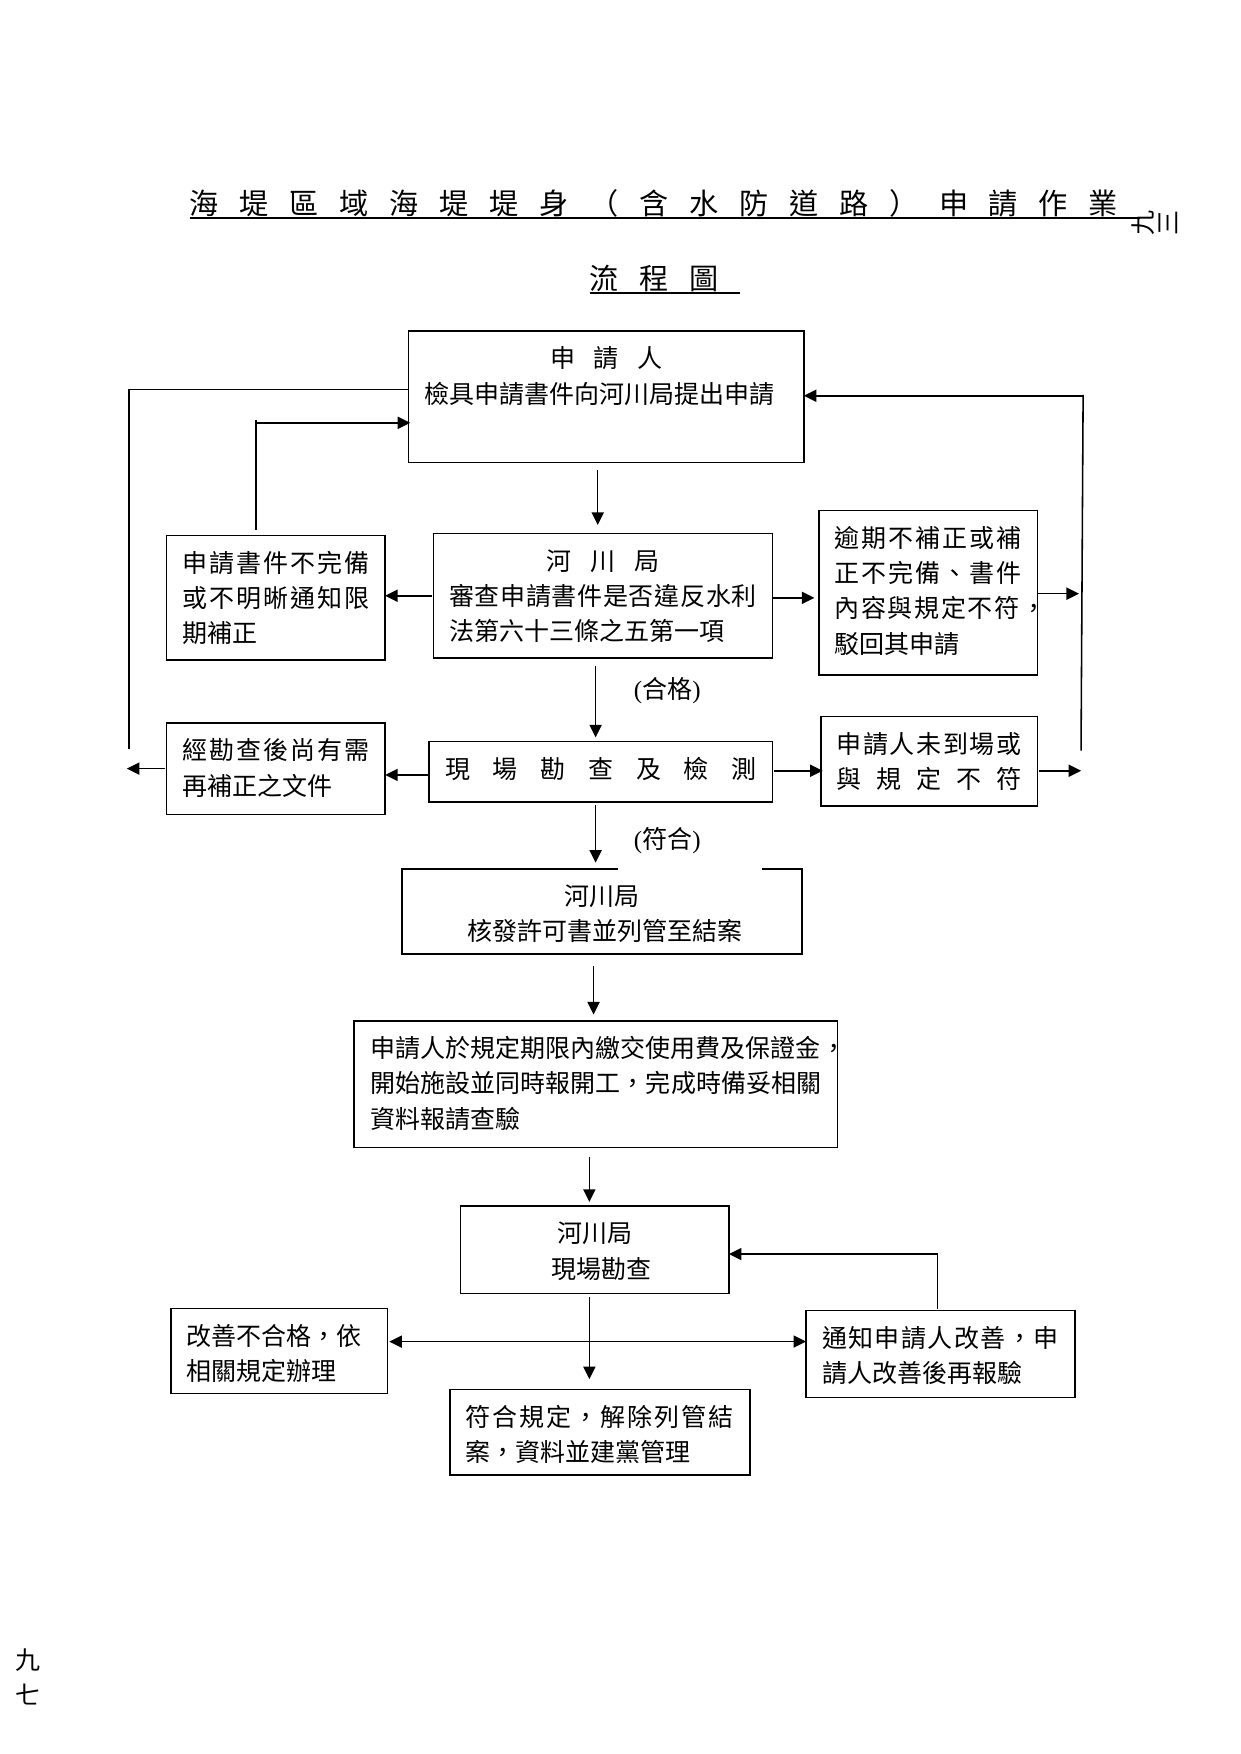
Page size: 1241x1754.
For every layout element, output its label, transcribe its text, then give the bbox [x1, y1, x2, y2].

text 海堤區域海堤堤身（含水防道路）申請作業流程圖 [189, 164, 1139, 217]
text 核發許可書並列管至結案 [418, 912, 786, 946]
text 相關規定辦理 [186, 1352, 371, 1385]
text 經勘查後尚有需再補正之文件 [182, 731, 369, 802]
text (符合) [634, 820, 747, 855]
text 海堤區域海堤堤身（含水防道路）申請作業流程圖 [189, 218, 1139, 314]
text (合格) [634, 670, 735, 705]
text 審查申請書件是否違反水利法第六十三條之五第一項 [449, 577, 757, 648]
text 改善不合格，依 [186, 1317, 371, 1352]
text 申請人於規定期限內繳交使用費及保證金，開始施設並同時報開工，完成時備妥相關資料報請查驗 [370, 1029, 821, 1135]
text 逾期不補正或補正不完備、書件內容與規定不符，駁回其申請 [834, 519, 1021, 660]
text 申請書件不完備或不明晰通知限期補正 [182, 544, 369, 650]
text 通知申請人改善，申請人改善後再報驗 [822, 1319, 1059, 1389]
text 申請人未到場或與規定不符 [836, 725, 1021, 796]
text 九七 [15, 1641, 64, 1712]
text 河川局 [476, 1214, 713, 1250]
text 河川局 [418, 877, 786, 912]
text 現場勘查 [476, 1250, 713, 1285]
text 檢具申請書件向河川局提出申請 [424, 375, 788, 410]
text 申 請 人 [424, 339, 788, 375]
text 現場勘查及檢測 [445, 750, 757, 785]
text 河 川 局 [449, 542, 757, 577]
text 符合規定，解除列管結案，資料並建黨管理 [466, 1398, 734, 1467]
